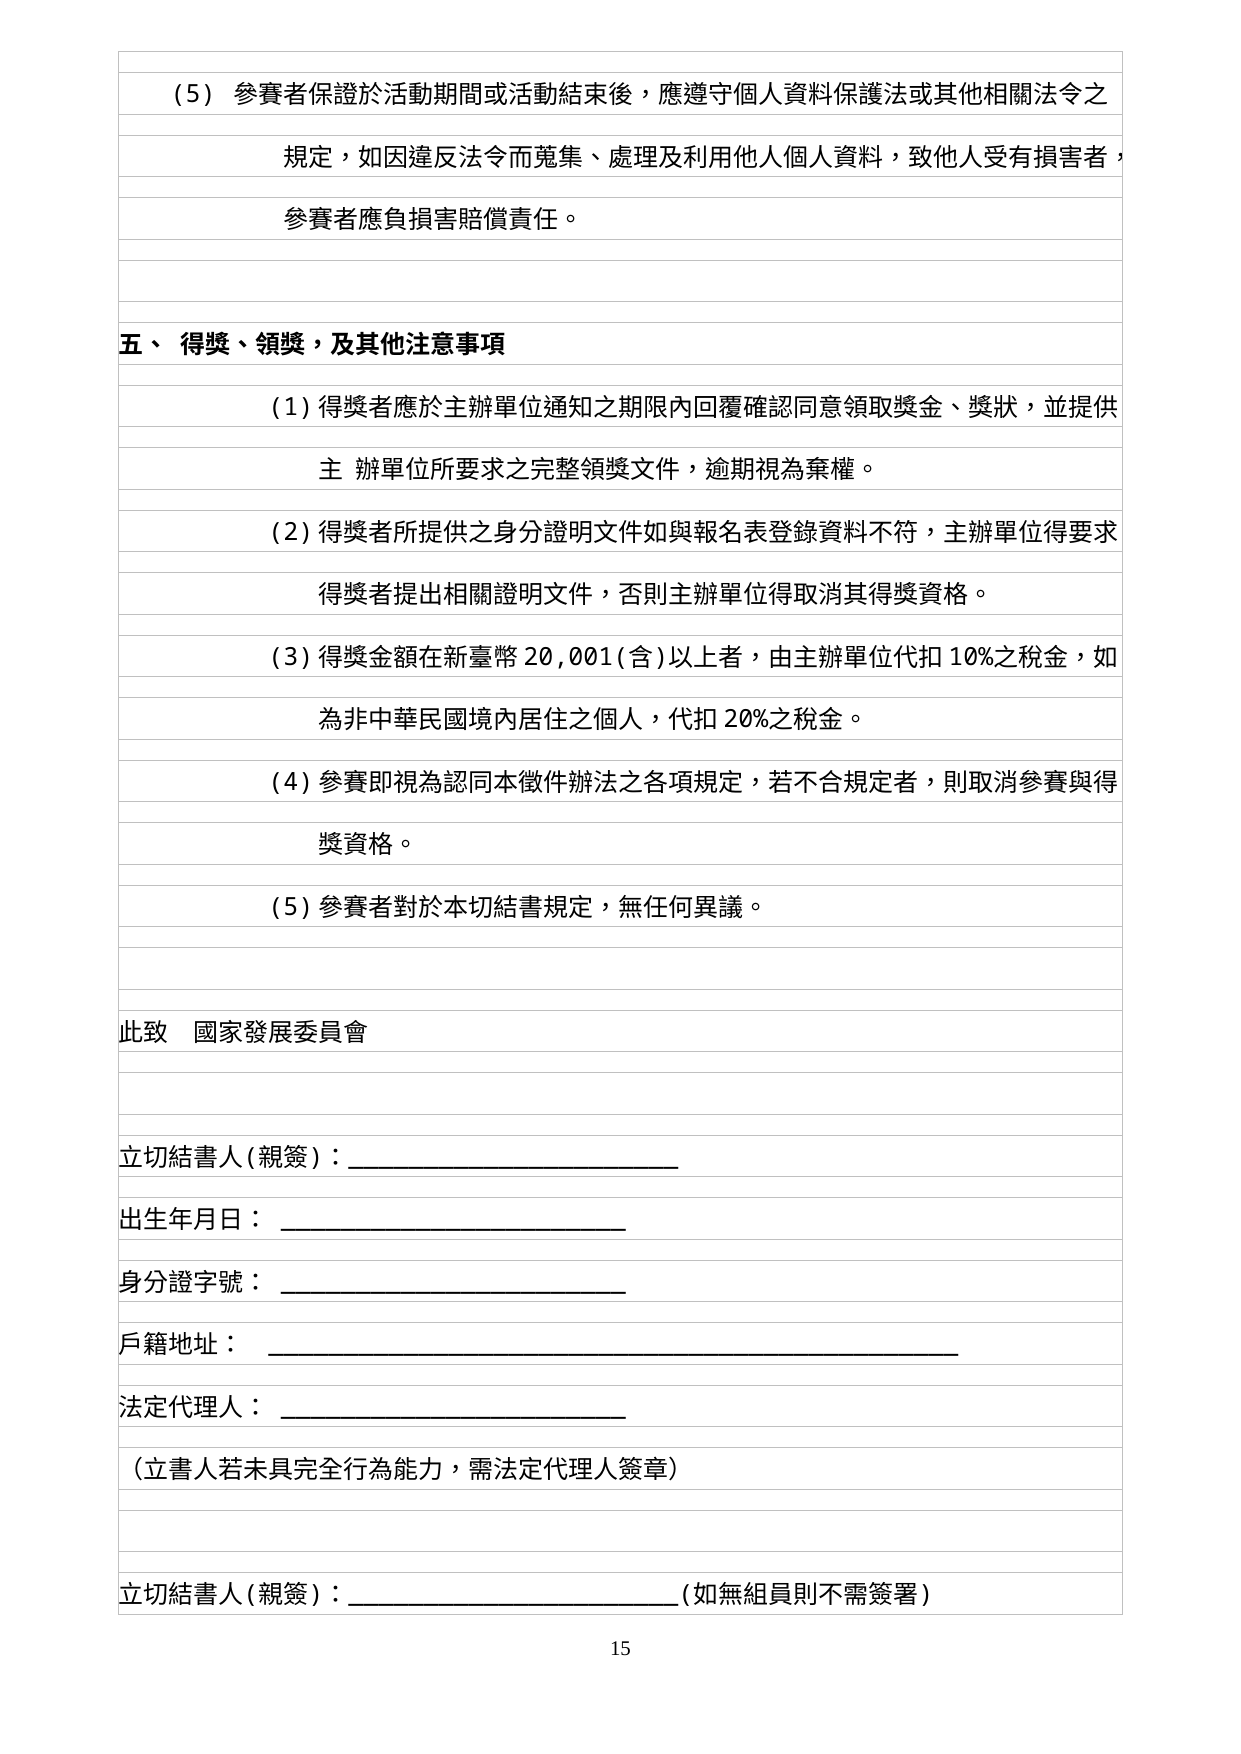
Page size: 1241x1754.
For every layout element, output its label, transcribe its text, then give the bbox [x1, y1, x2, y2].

text [119, 990, 1122, 1010]
list [268, 740, 1122, 760]
list 獎資格。 [268, 823, 1122, 864]
list [268, 615, 1122, 635]
text （立書人若未具完全行為能力，需法定代理人簽章） [119, 1448, 1122, 1489]
text 戶籍地址： ______________________________________________ [119, 1323, 1122, 1364]
text [119, 1427, 1122, 1447]
list 參賽者保證於活動期間或活動結束後，應遵守個人資料保護法或其他相關法令之規定，如因違反法令而蒐集、處理及利用他人個人資料，致他人受有損害者，參賽者應負損害賠償責任。 [170, 136, 1122, 176]
list 得獎者提出相關證明文件，否則主辦單位得取消其得獎資格。 [268, 573, 1122, 614]
text [119, 1552, 1122, 1572]
list [268, 365, 1122, 385]
list 參賽即視為認同本徵件辦法之各項規定，若不合規定者，則取消參賽與得 [268, 761, 1122, 801]
list [268, 552, 1122, 572]
list 參賽者保證於活動期間或活動結束後，應遵守個人資料保護法或其他相關法令之規定，如因違反法令而蒐集、處理及利用他人個人資料，致他人受有損害者，參賽者應負損害賠償責任。 [170, 115, 1122, 135]
list 得獎者所提供之身分證明文件如與報名表登錄資料不符，主辦單位得要求 [268, 511, 1122, 551]
list 主 辦單位所要求之完整領獎文件，逾期視為棄權。 [268, 448, 1122, 489]
text 此致 國家發展委員會 [119, 1011, 1122, 1051]
text 法定代理人： _______________________ [119, 1386, 1122, 1426]
list [268, 490, 1122, 510]
text [119, 1177, 1122, 1197]
text 五、 得獎、領獎，及其他注意事項 [119, 323, 1122, 364]
list 參賽者保證於活動期間或活動結束後，應遵守個人資料保護法或其他相關法令之規定，如因違反法令而蒐集、處理及利用他人個人資料，致他人受有損害者，參賽者應負損害賠償責任。 [170, 73, 1122, 114]
list 得獎金額在新臺幣20,001(含)以上者，由主辦單位代扣10%之稅金，如 [268, 636, 1122, 676]
list 得獎者應於主辦單位通知之期限內回覆確認同意領取獎金、獎狀，並提供 [268, 386, 1122, 426]
list 參賽者保證於活動期間或活動結束後，應遵守個人資料保護法或其他相關法令之規定，如因違反法令而蒐集、處理及利用他人個人資料，致他人受有損害者，參賽者應負損害賠償責任。 [170, 177, 1122, 197]
list [268, 677, 1122, 697]
text [119, 1240, 1122, 1260]
list 參賽者保證於活動期間或活動結束後，應遵守個人資料保護法或其他相關法令之規定，如因違反法令而蒐集、處理及利用他人個人資料，致他人受有損害者，參賽者應負損害賠償責任。 [170, 52, 1122, 72]
list [268, 427, 1122, 447]
text 立切結書人(親簽)：______________________ [119, 1136, 1122, 1176]
text 身分證字號： _______________________ [119, 1261, 1122, 1301]
text 立切結書人(親簽)：______________________(如無組員則不需簽署) [119, 1573, 1122, 1614]
list [268, 802, 1122, 822]
list [268, 865, 1122, 885]
text [119, 1365, 1122, 1385]
list 參賽者對於本切結書規定，無任何異議。 [268, 886, 1122, 926]
list 參賽者保證於活動期間或活動結束後，應遵守個人資料保護法或其他相關法令之規定，如因違反法令而蒐集、處理及利用他人個人資料，致他人受有損害者，參賽者應負損害賠償責任。 [170, 198, 1122, 239]
list 為非中華民國境內居住之個人，代扣20%之稅金。 [268, 698, 1122, 739]
text [119, 302, 1122, 322]
text [119, 1302, 1122, 1322]
text 出生年月日： _______________________ [119, 1198, 1122, 1239]
text [119, 1115, 1122, 1135]
